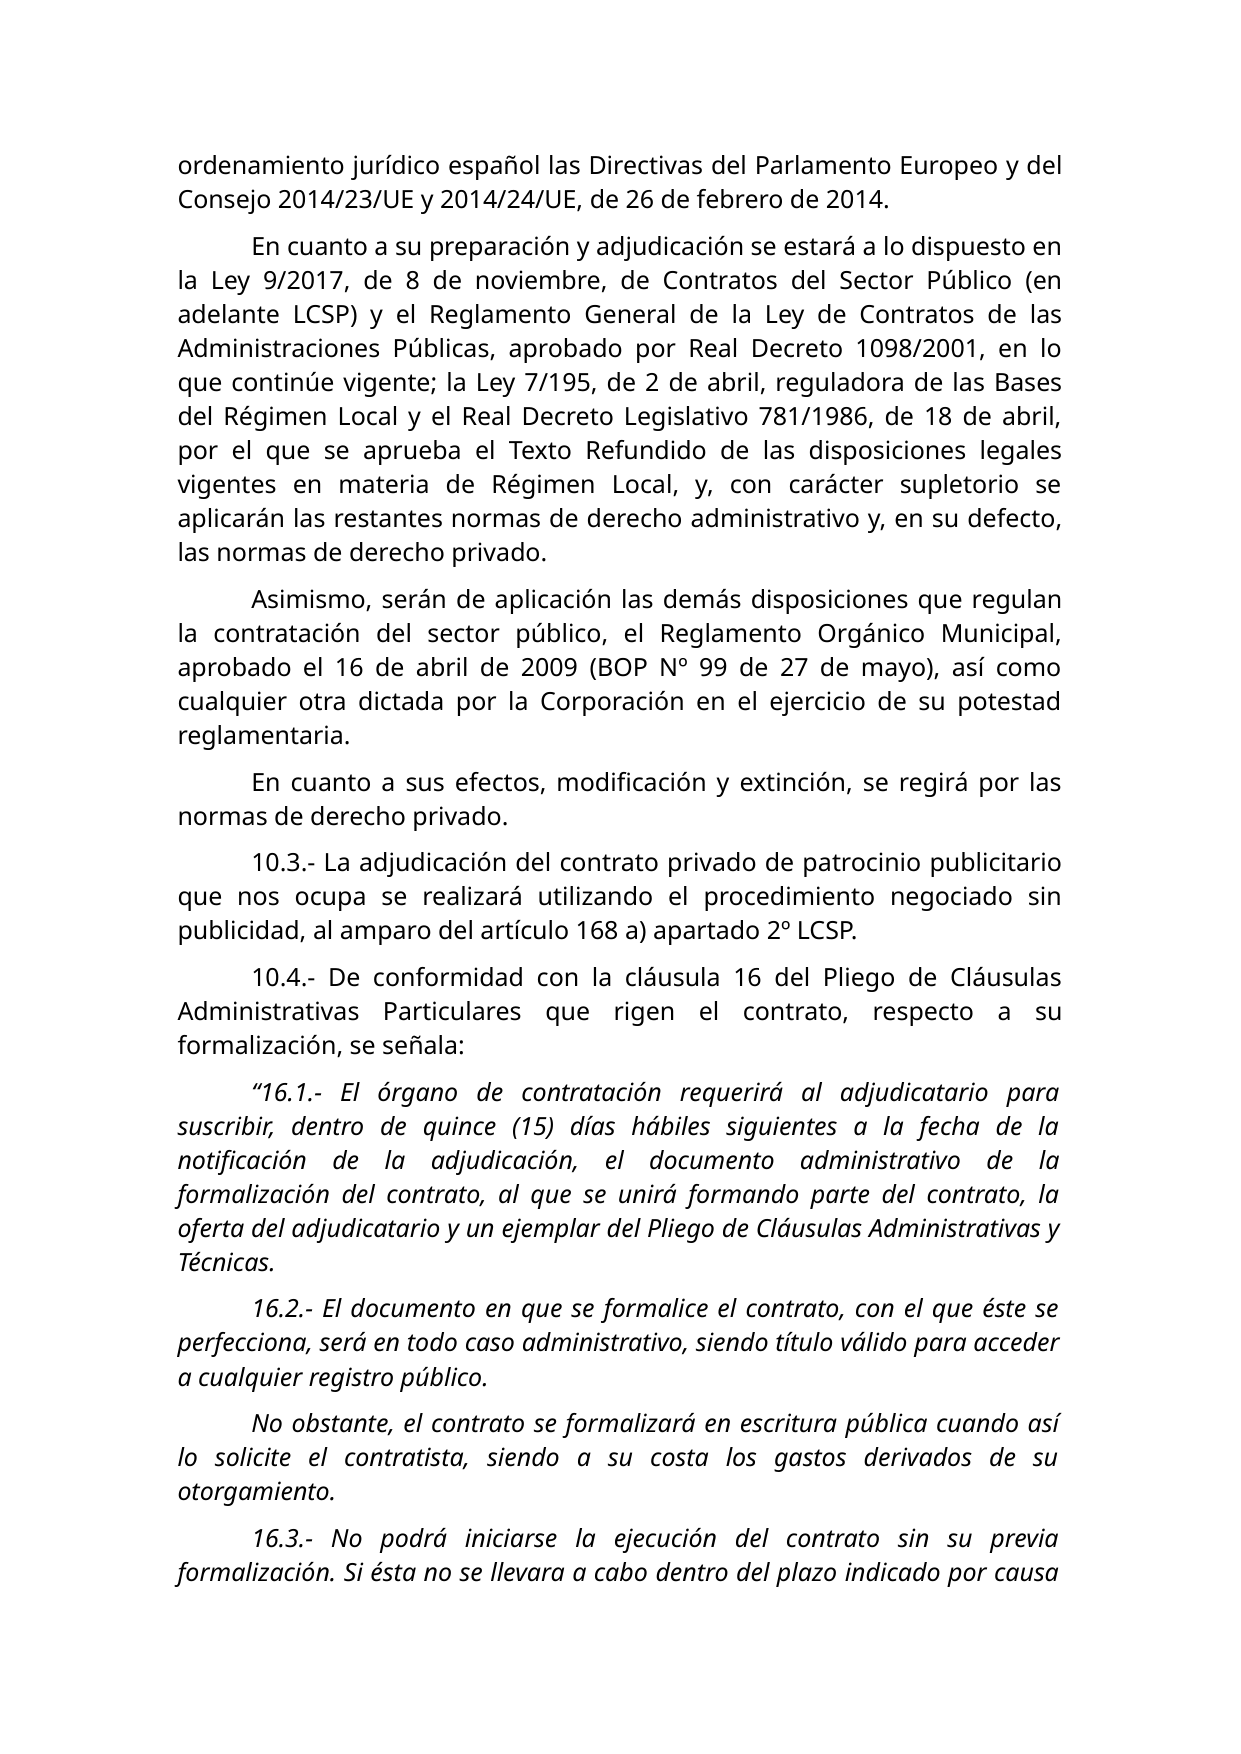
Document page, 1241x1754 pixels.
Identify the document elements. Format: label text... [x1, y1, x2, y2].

text En cuanto a su preparación y adjudicación se estará a lo dispuesto en la Ley 9/2017, de 8 de noviembre, de Contratos del Sector Público (en adelante LCSP) y el Reglamento General de la Ley de Contratos de las Administraciones Públicas, aprobado por Real Decreto 1098/2001, en lo que continúe vigente; la Ley 7/195, de 2 de abril, reguladora de las Bases del Régimen Local y el Real Decreto Legislativo 781/1986, de 18 de abril, por el que se aprueba el Texto Refundido de las disposiciones legales vigentes en materia de Régimen Local, y, con carácter supletorio se aplicarán las restantes normas de derecho administrativo y, en su defecto, las normas de derecho privado. [177, 228, 1063, 569]
text “16.1.- El órgano de contratación requerirá al adjudicatario para suscribir, dentro de quince (15) días hábiles siguientes a la fecha de la notificación de la adjudicación, el documento administrativo de la formalización del contrato, al que se unirá formando parte del contrato, la oferta del adjudicatario y un ejemplar del Pliego de Cláusulas Administrativas y Técnicas. [177, 1074, 1063, 1278]
text Asimismo, serán de aplicación las demás disposiciones que regulan la contratación del sector público, el Reglamento Orgánico Municipal, aprobado el 16 de abril de 2009 (BOP Nº 99 de 27 de mayo), así como cualquier otra dictada por la Corporación en el ejercicio de su potestad reglamentaria. [177, 581, 1063, 752]
text En cuanto a sus efectos, modificación y extinción, se regirá por las normas de derecho privado. [177, 764, 1063, 832]
text 16.3.- No podrá iniciarse la ejecución del contrato sin su previa formalización. Si ésta no se llevara a cabo dentro del plazo indicado por causa [177, 1520, 1063, 1588]
text ordenamiento jurídico español las Directivas del Parlamento Europeo y del Consejo 2014/23/UE y 2014/24/UE, de 26 de febrero de 2014. [177, 148, 1063, 216]
text 16.2.- El documento en que se formalice el contrato, con el que éste se perfecciona, será en todo caso administrativo, siendo título válido para acceder a cualquier registro público. [177, 1291, 1063, 1393]
text 10.4.- De conformidad con la cláusula 16 del Pliego de Cláusulas Administrativas Particulares que rigen el contrato, respecto a su formalización, se señala: [177, 959, 1063, 1062]
text 10.3.- La adjudicación del contrato privado de patrocinio publicitario que nos ocupa se realizará utilizando el procedimiento negociado sin publicidad, al amparo del artículo 168 a) apartado 2º LCSP. [177, 845, 1063, 947]
text No obstante, el contrato se formalizará en escritura pública cuando así lo solicite el contratista, siendo a su costa los gastos derivados de su otorgamiento. [177, 1406, 1063, 1508]
